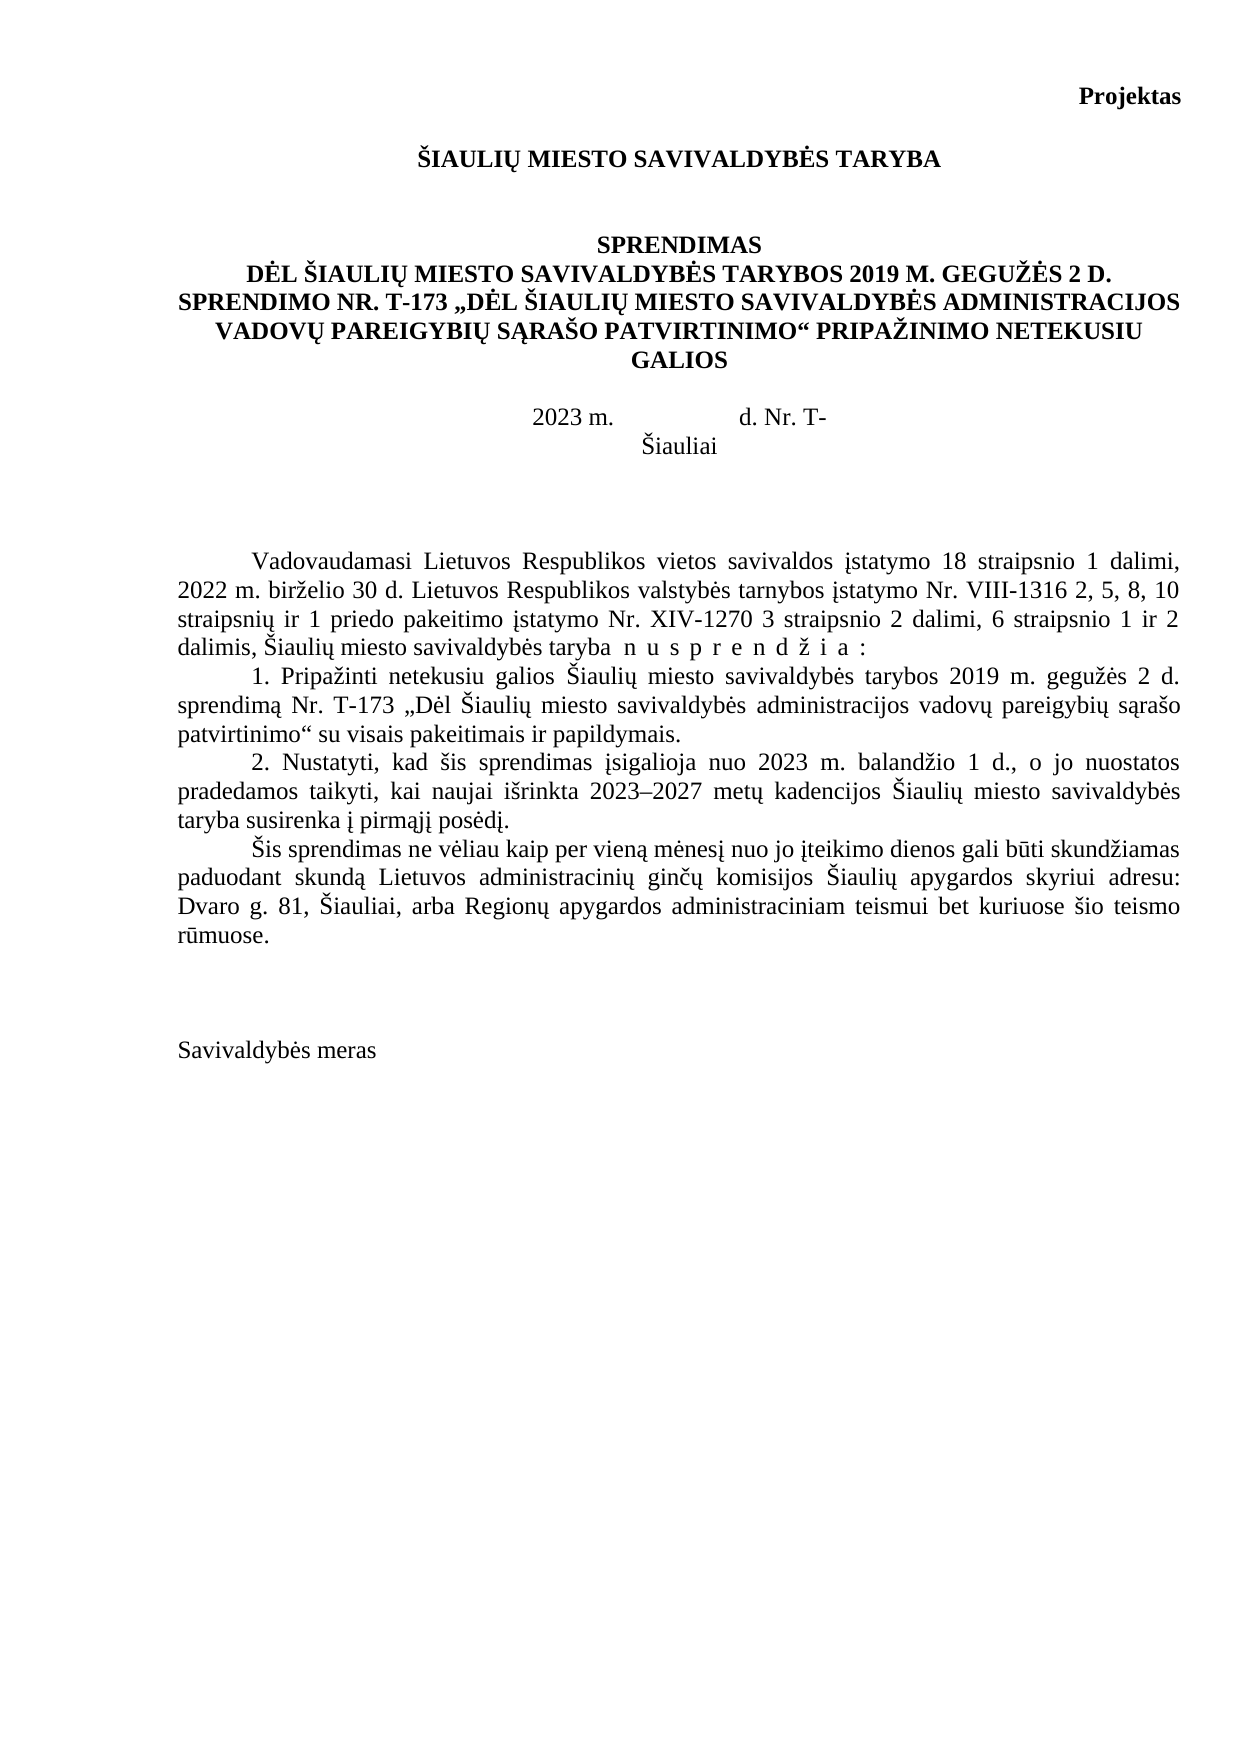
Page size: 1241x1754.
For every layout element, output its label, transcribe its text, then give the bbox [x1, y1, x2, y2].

text Šis sprendimas ne vėliau kaip per vieną mėnesį nuo jo įteikimo dienos gali būti skundžiamas paduodant skundą Lietuvos administracinių ginčų komisijos Šiaulių apygardos skyriui adresu: Dvaro g. 81, Šiauliai, arba Regionų apygardos administraciniam teismui bet kuriuose šio teismo rūmuose. [177, 834, 1181, 949]
text Savivaldybės meras [177, 1035, 1181, 1064]
text Vadovaudamasi Lietuvos Respublikos vietos savivaldos įstatymo 18 straipsnio 1 dalimi, 2022 m. birželio 30 d. Lietuvos Respublikos valstybės tarnybos įstatymo Nr. VIII-1316 2, 5, 8, 10 straipsnių ir 1 priedo pakeitimo įstatymo Nr. XIV-1270 3 straipsnio 2 dalimi, 6 straipsnio 1 ir 2 dalimis, Šiaulių miesto savivaldybės taryba nusprendžia: [177, 546, 1181, 661]
text DĖL ŠIAULIŲ MIESTO SAVIVALDYBĖS TARYBOS 2019 M. GEGUŽĖS 2 D. SPRENDIMO NR. T-173 „DĖL ŠIAULIŲ MIESTO SAVIVALDYBĖS ADMINISTRACIJOS VADOVŲ PAREIGYBIŲ SĄRAŠO PATVIRTINIMO“ PRIPAŽINIMO NETEKUSIU GALIOS [177, 259, 1181, 374]
text Projektas [177, 81, 1181, 110]
text 2. Nustatyti, kad šis sprendimas įsigalioja nuo 2023 m. balandžio 1 d., o jo nuostatos pradedamos taikyti, kai naujai išrinkta 2023–2027 metų kadencijos Šiaulių miesto savivaldybės taryba susirenka į pirmąjį posėdį. [177, 747, 1181, 834]
text 1. Pripažinti netekusiu galios Šiaulių miesto savivaldybės tarybos 2019 m. gegužės 2 d. sprendimą Nr. T-173 „Dėl Šiaulių miesto savivaldybės administracijos vadovų pareigybių sąrašo patvirtinimo“ su visais pakeitimais ir papildymais. [177, 661, 1181, 747]
text Šiauliai [177, 431, 1181, 460]
text 2023 m. d. Nr. T- [177, 402, 1181, 431]
text ŠIAULIŲ MIESTO SAVIVALDYBĖS TARYBA [177, 144, 1181, 172]
text SPRENDIMAS [177, 230, 1181, 259]
